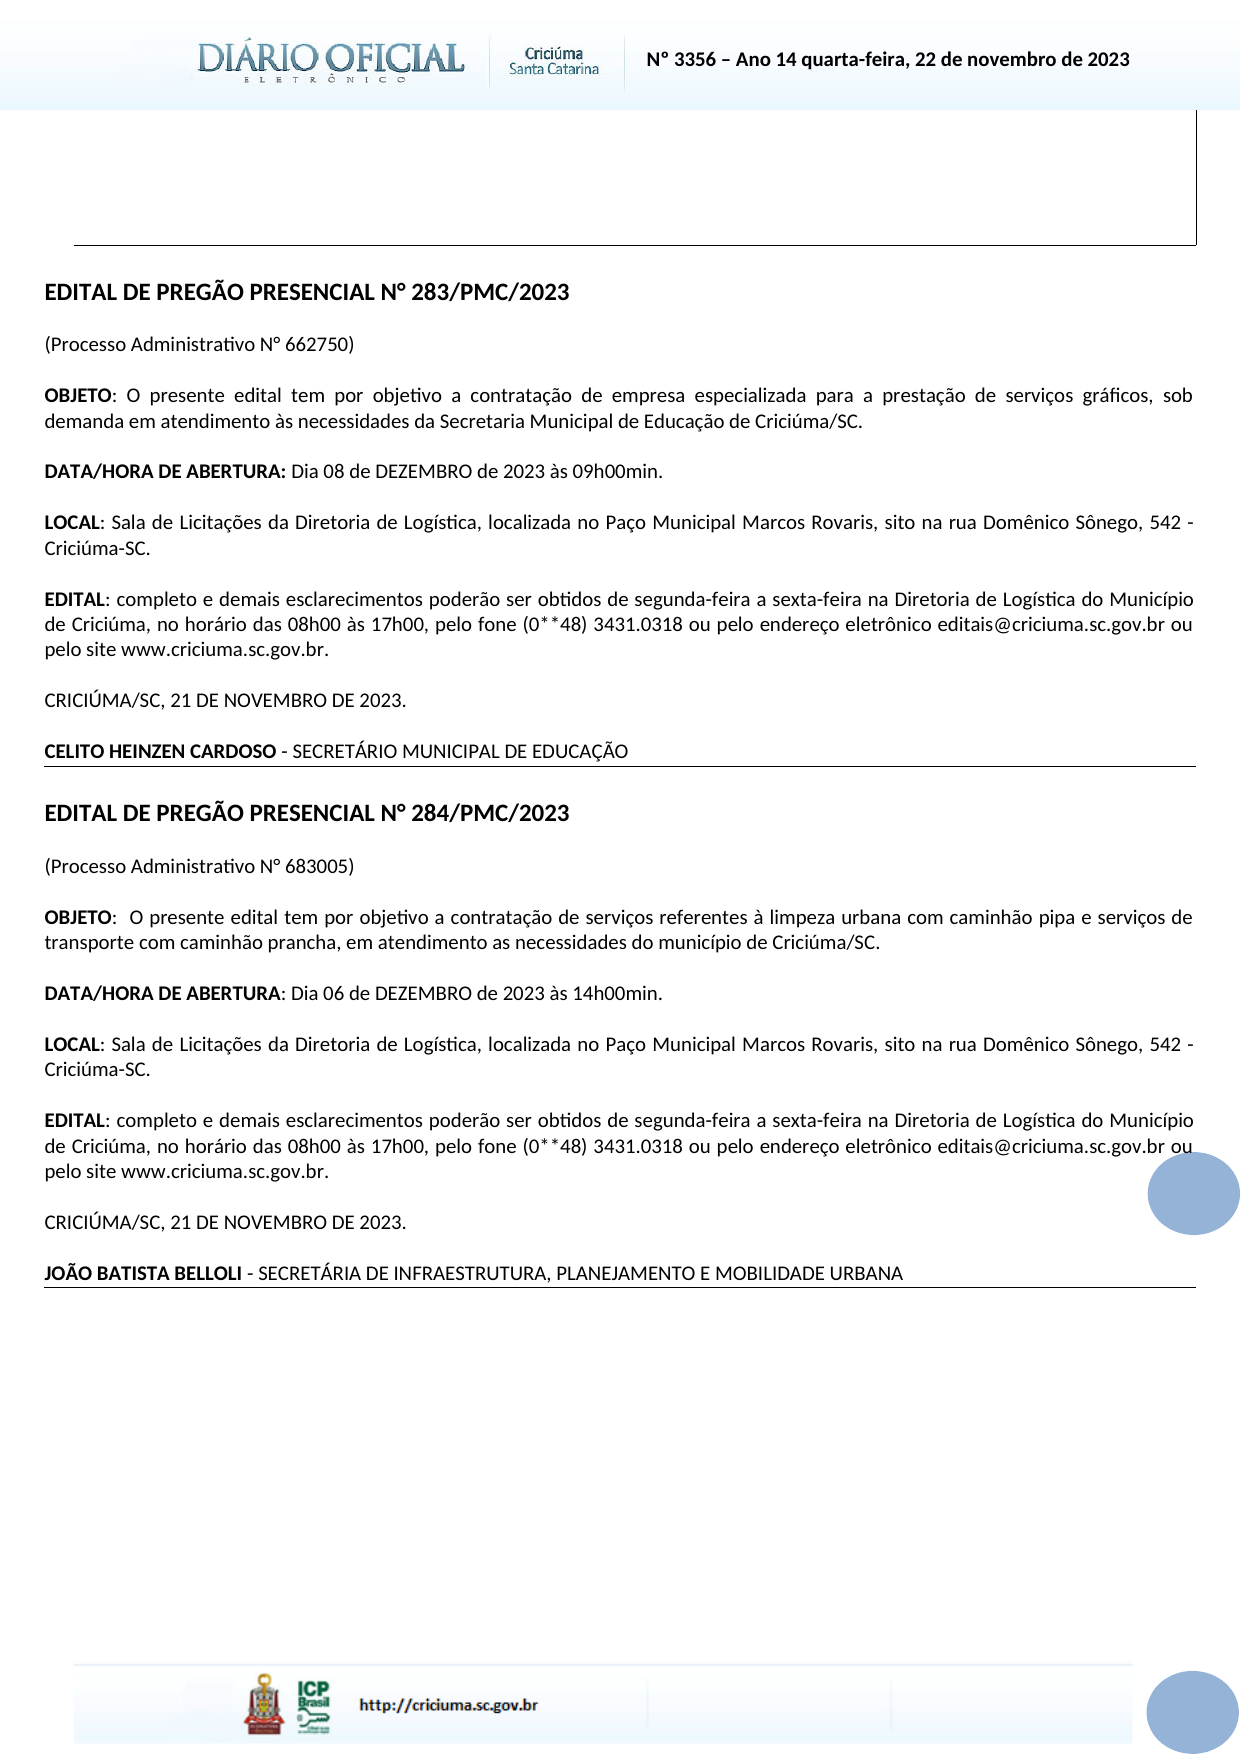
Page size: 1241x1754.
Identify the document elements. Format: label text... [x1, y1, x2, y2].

text DATA/HORA DE ABERTURA: Dia 06 de DEZEMBRO de 2023 às 14h00min. [44, 980, 1196, 1006]
text JOÃO BATISTA BELLOLI - SECRETÁRIA DE INFRAESTRUTURA, PLANEJAMENTO E MOBILIDADE URBANA [44, 1260, 1196, 1287]
text OBJETO: O presente edital tem por objetivo a contratação de serviços referentes à limpeza urbana com caminhão pipa e serviços de transporte com caminhão prancha, em atendimento as necessidades do município de Criciúma/SC. [44, 904, 1196, 955]
text DATA/HORA DE ABERTURA: Dia 08 de DEZEMBRO de 2023 às 09h00min. [44, 459, 1196, 484]
text LOCAL: Sala de Licitações da Diretoria de Logística, localizada no Paço Municipal Marcos Rovaris, sito na rua Domênico Sônego, 542 - Criciúma-SC. [44, 509, 1196, 560]
text LOCAL: Sala de Licitações da Diretoria de Logística, localizada no Paço Municipal Marcos Rovaris, sito na rua Domênico Sônego, 542 - Criciúma-SC. [44, 1031, 1196, 1082]
text (Processo Administrativo N° 683005) [44, 853, 1196, 879]
text EDITAL DE PREGÃO PRESENCIAL N° 284/PMC/2023 [44, 797, 1196, 828]
text EDITAL: completo e demais esclarecimentos poderão ser obtidos de segunda-feira a sexta-feira na Diretoria de Logística do Município de Criciúma, no horário das 08h00 às 17h00, pelo fone (0**48) 3431.0318 ou pelo endereço eletrônico editais@criciuma.sc.gov.br ou pelo site www.criciuma.sc.gov.br. [44, 1107, 1196, 1184]
text EDITAL: completo e demais esclarecimentos poderão ser obtidos de segunda-feira a sexta-feira na Diretoria de Logística do Município de Criciúma, no horário das 08h00 às 17h00, pelo fone (0**48) 3431.0318 ou pelo endereço eletrônico editais@criciuma.sc.gov.br ou pelo site www.criciuma.sc.gov.br. [44, 586, 1196, 662]
text CRICIÚMA/SC, 21 DE NOVEMBRO DE 2023. [44, 1209, 1179, 1234]
text EDITAL DE PREGÃO PRESENCIAL N° 283/PMC/2023 [44, 276, 1196, 306]
text (Processo Administrativo N° 662750) [44, 332, 1196, 357]
text CRICIÚMA/SC, 21 DE NOVEMBRO DE 2023. [44, 687, 1196, 713]
text CELITO HEINZEN CARDOSO - SECRETÁRIO MUNICIPAL DE EDUCAÇÃO [44, 738, 1196, 766]
text OBJETO: O presente edital tem por objetivo a contratação de empresa especializada para a prestação de serviços gráficos, sob demanda em atendimento às necessidades da Secretaria Municipal de Educação de Criciúma/SC. [44, 382, 1196, 433]
